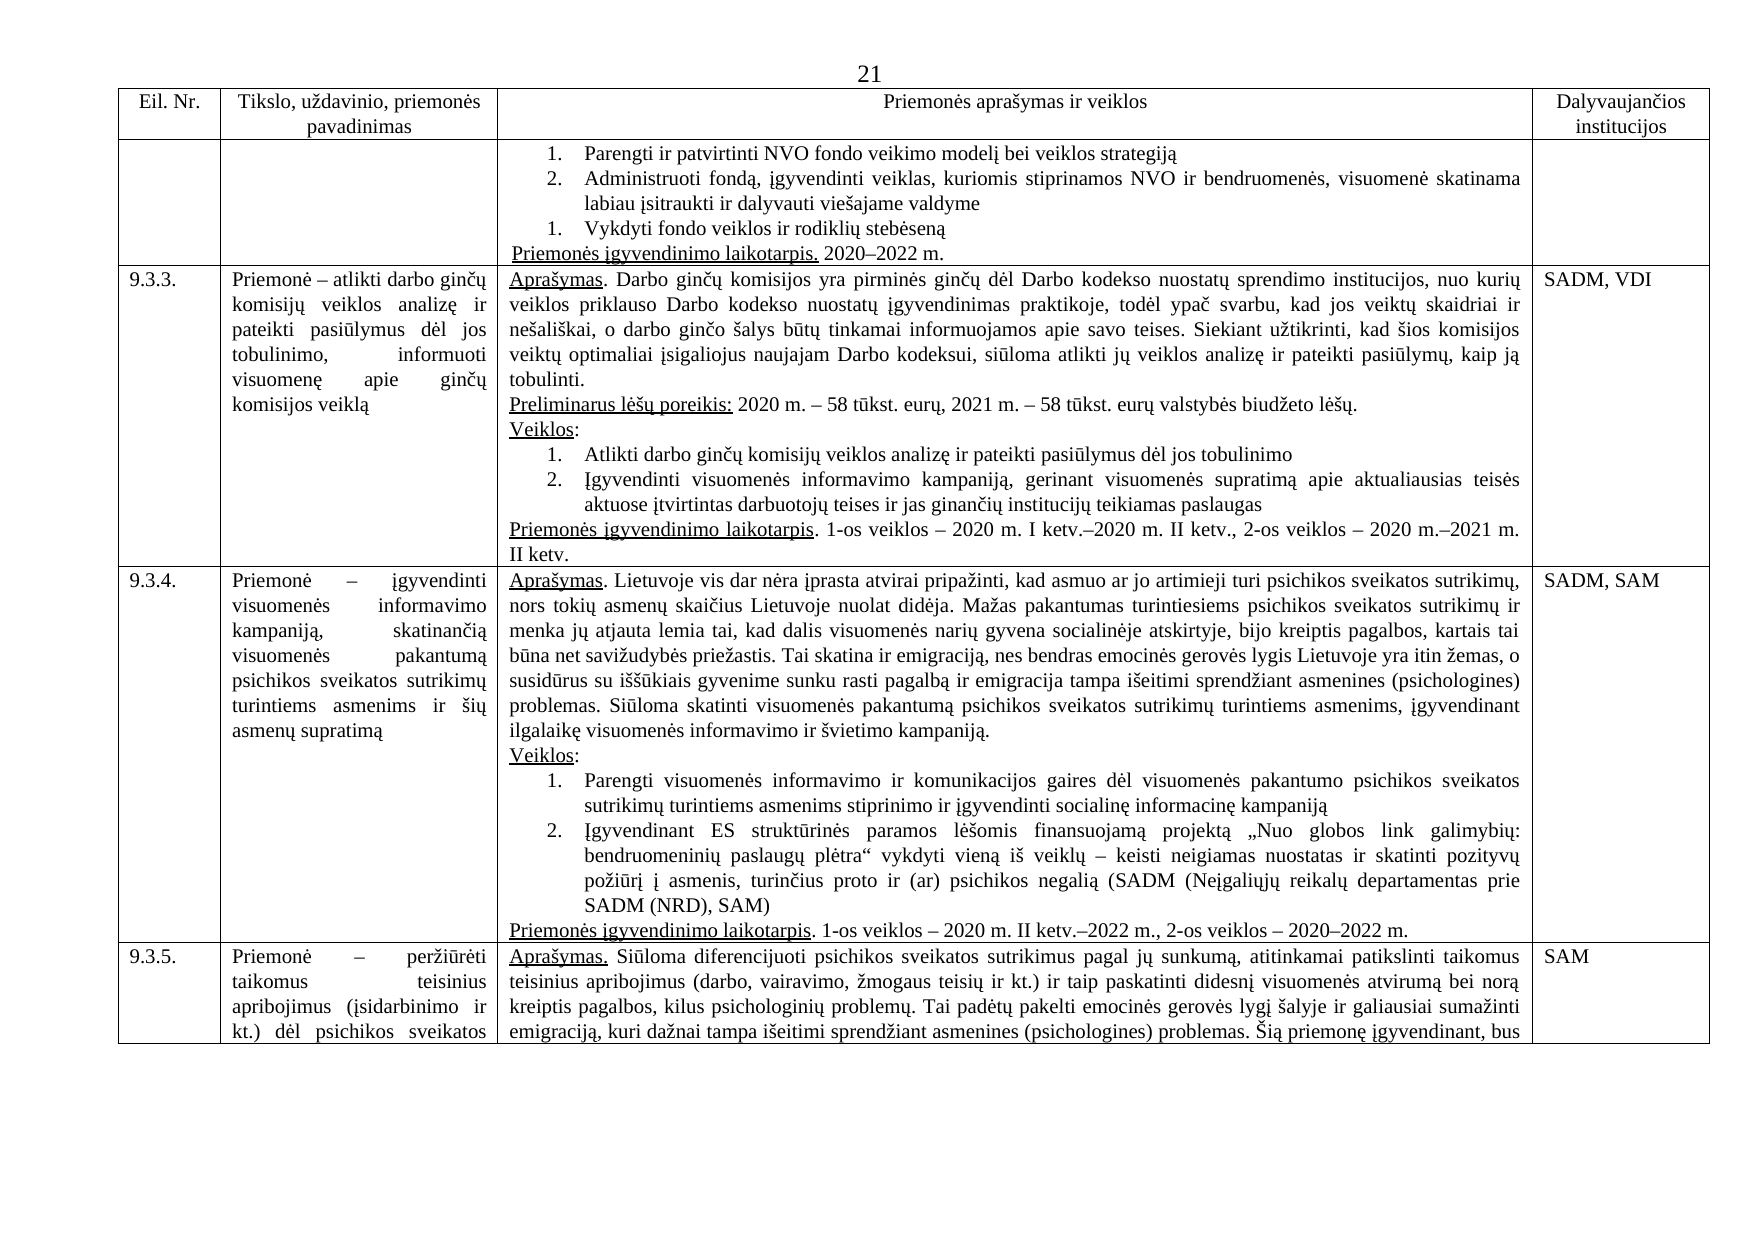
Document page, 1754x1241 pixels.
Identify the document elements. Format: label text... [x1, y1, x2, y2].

table_cell [1533, 140, 1709, 265]
table_cell 9.3.3. [119, 266, 220, 566]
table_cell SADM, SAM [1533, 567, 1709, 942]
table_header Tikslo, uždavinio, priemonės pavadinimas [221, 89, 497, 139]
table_header Dalyvaujančios institucijos [1533, 89, 1709, 139]
table_header Priemonės aprašymas ir veiklos [498, 89, 1532, 139]
table_cell SAM [1533, 943, 1709, 1043]
table_cell [221, 140, 497, 265]
table_cell Priemonė – įgyvendinti visuomenės informavimo kampaniją, skatinančią visuomenės pakantumą psichikos sveikatos sutrikimų turintiems asmenims ir šių asmenų supratimą [221, 567, 497, 942]
table_cell Aprašymas. Darbo ginčų komisijos yra pirminės ginčų dėl Darbo kodekso nuostatų sprendimo institucijos, nuo kurių veiklos priklauso Darbo kodekso nuostatų įgyvendinimas praktikoje, todėl ypač svarbu, kad jos veiktų skaidriai ir nešališkai, o darbo ginčo šalys būtų tinkamai informuojamos apie savo teises. Siekiant užtikrinti, kad šios komisijos veiktų optimaliai įsigaliojus naujajam Darbo kodeksui, siūloma atlikti jų veiklos analizę ir pateikti pasiūlymų, kaip ją tobulinti. Preliminarus lėšų poreikis: 2020 m. – 58 tūkst. eurų, 2021 m. – 58 tūkst. eurų valstybės biudžeto lėšų. Veiklos: 1. Atlikti darbo ginčų komisijų veiklos analizę ir pateikti pasiūlymus dėl jos tobulinimo 2. Įgyvendinti visuomenės informavimo kampaniją, gerinant visuomenės supratimą apie aktualiausias teisės aktuose įtvirtintas darbuotojų teises ir jas ginančių institucijų teikiamas paslaugas Priemonės įgyvendinimo laikotarpis. 1-os veiklos – 2020 m. I ketv.–2020 m. II ketv., 2-os veiklos – 2020 m.–2021 m. II ketv. [498, 266, 1532, 566]
table_cell Aprašymas. Lietuvoje vis dar nėra įprasta atvirai pripažinti, kad asmuo ar jo artimieji turi psichikos sveikatos sutrikimų, nors tokių asmenų skaičius Lietuvoje nuolat didėja. Mažas pakantumas turintiesiems psichikos sveikatos sutrikimų ir menka jų atjauta lemia tai, kad dalis visuomenės narių gyvena socialinėje atskirtyje, bijo kreiptis pagalbos, kartais tai būna net savižudybės priežastis. Tai skatina ir emigraciją, nes bendras emocinės gerovės lygis Lietuvoje yra itin žemas, o susidūrus su iššūkiais gyvenime sunku rasti pagalbą ir emigracija tampa išeitimi sprendžiant asmenines (psichologines) problemas. Siūloma skatinti visuomenės pakantumą psichikos sveikatos sutrikimų turintiems asmenims, įgyvendinant ilgalaikę visuomenės informavimo ir švietimo kampaniją. Veiklos: 1. Parengti visuomenės informavimo ir komunikacijos gaires dėl visuomenės pakantumo psichikos sveikatos sutrikimų turintiems asmenims stiprinimo ir įgyvendinti socialinę informacinę kampaniją 2. Įgyvendinant ES struktūrinės paramos lėšomis finansuojamą projektą „Nuo globos link galimybių: bendruomeninių paslaugų plėtra“ vykdyti vieną iš veiklų – keisti neigiamas nuostatas ir skatinti pozityvų požiūrį į asmenis, turinčius proto ir (ar) psichikos negalią (SADM (Neįgaliųjų reikalų departamentas prie SADM (NRD), SAM) Priemonės įgyvendinimo laikotarpis. 1-os veiklos – 2020 m. II ketv.–2022 m., 2-os veiklos – 2020–2022 m. [498, 567, 1532, 942]
table_cell 1. Parengti ir patvirtinti NVO fondo veikimo modelį bei veiklos strategiją 2. Administruoti fondą, įgyvendinti veiklas, kuriomis stiprinamos NVO ir bendruomenės, visuomenė skatinama labiau įsitraukti ir dalyvauti viešajame valdyme 1. Vykdyti fondo veiklos ir rodiklių stebėseną Priemonės įgyvendinimo laikotarpis. 2020–2022 m. [498, 140, 1532, 265]
table_cell Priemonė – peržiūrėti taikomus teisinius apribojimus (įsidarbinimo ir kt.) dėl psichikos sveikatos [221, 943, 497, 1043]
table_cell SADM, VDI [1533, 266, 1709, 566]
table_cell 9.3.5. [119, 943, 220, 1043]
table_cell 9.3.4. [119, 567, 220, 942]
table_cell [119, 140, 220, 265]
table_header Eil. Nr. [119, 89, 220, 139]
table_cell Priemonė – atlikti darbo ginčų komisijų veiklos analizę ir pateikti pasiūlymus dėl jos tobulinimo, informuoti visuomenę apie ginčų komisijos veiklą [221, 266, 497, 566]
table_cell Aprašymas. Siūloma diferencijuoti psichikos sveikatos sutrikimus pagal jų sunkumą, atitinkamai patikslinti taikomus teisinius apribojimus (darbo, vairavimo, žmogaus teisių ir kt.) ir taip paskatinti didesnį visuomenės atvirumą bei norą kreiptis pagalbos, kilus psichologinių problemų. Tai padėtų pakelti emocinės gerovės lygį šalyje ir galiausiai sumažinti emigraciją, kuri dažnai tampa išeitimi sprendžiant asmenines (psichologines) problemas. Šią priemonę įgyvendinant, bus [498, 943, 1532, 1043]
